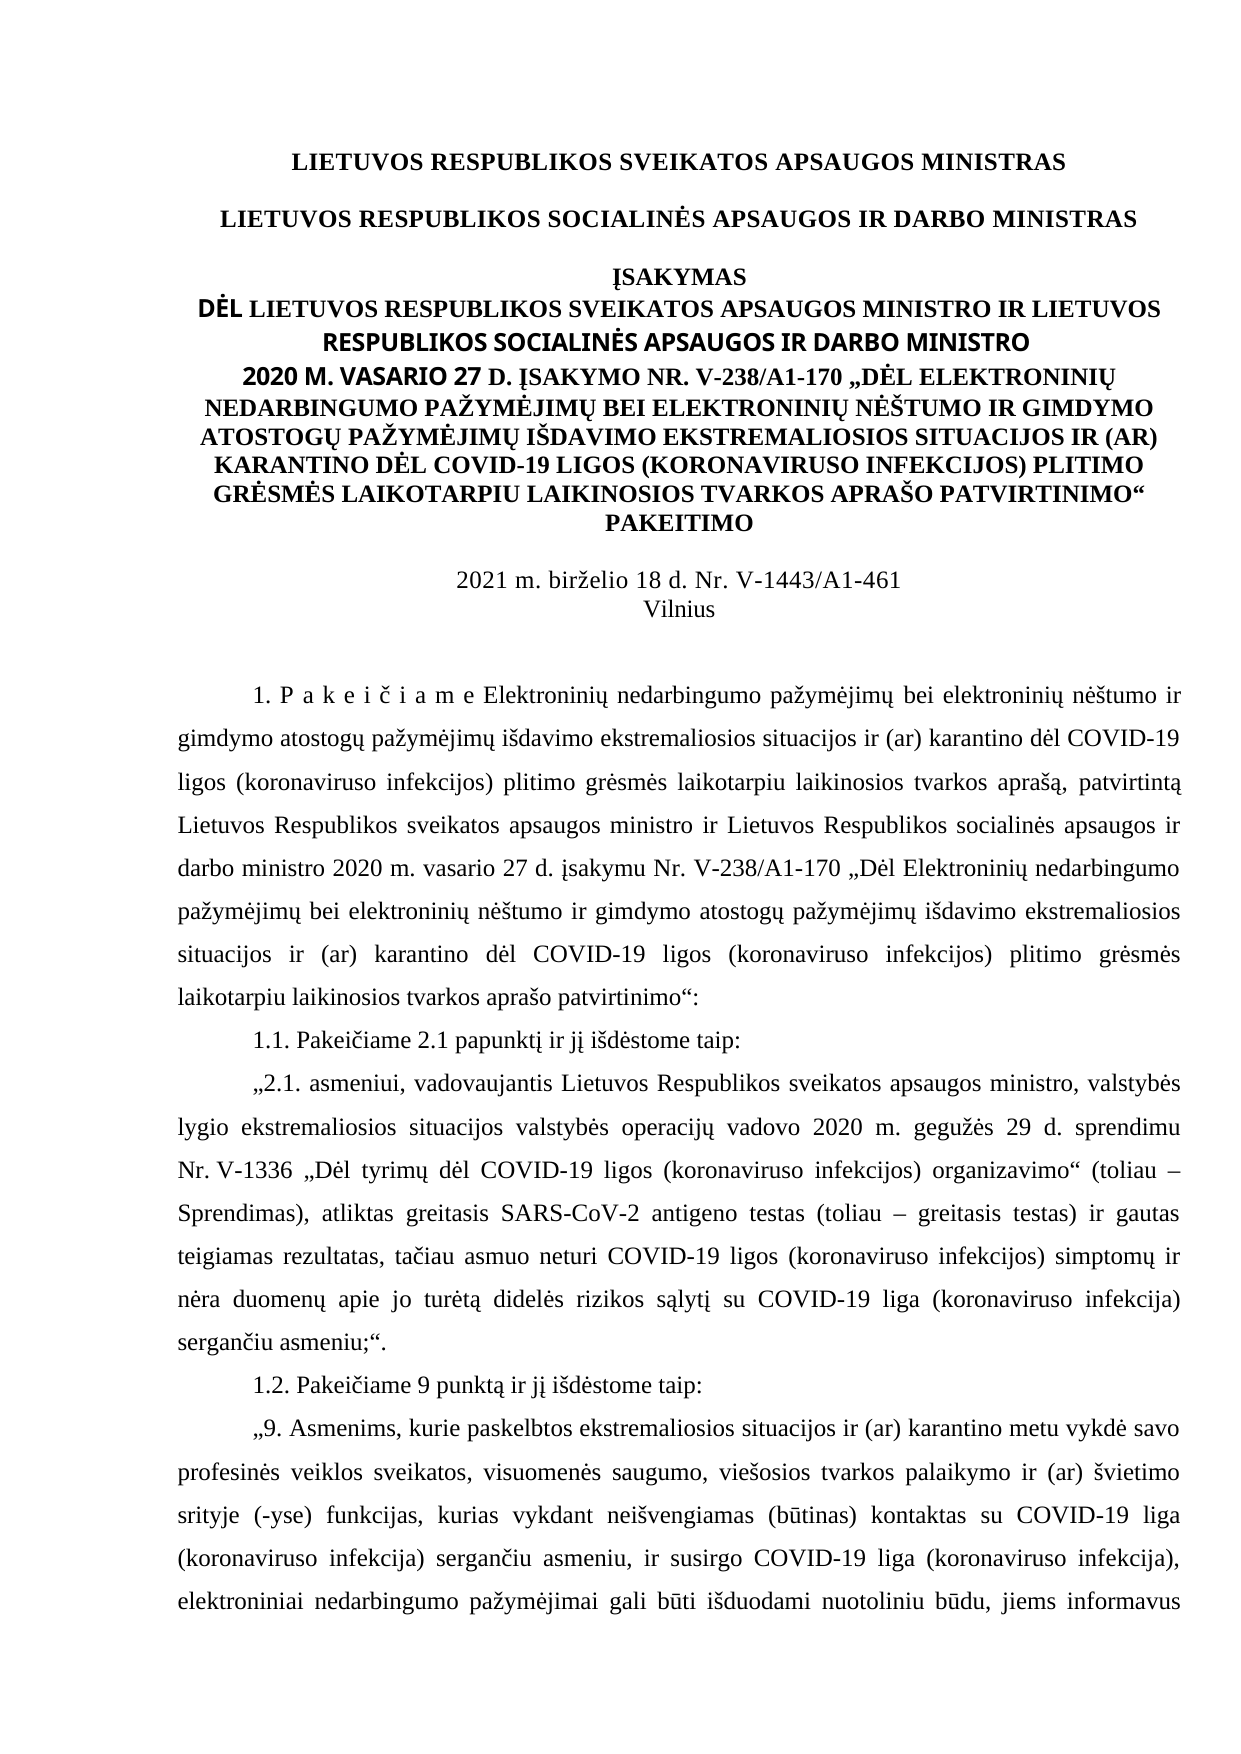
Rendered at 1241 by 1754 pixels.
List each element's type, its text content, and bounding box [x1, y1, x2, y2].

text DĖL LIETUVOS RESPUBLIKOS SVEIKATOS APSAUGOS MINISTRO IR LIETUVOS RESPUBLIKOS SOCIALINĖS APSAUGOS IR DARBO MINISTRO 2020 M. VASARIO 27 D. ĮSAKYMO NR. V-238/A1-170 „DĖL ELEKTRONINIŲ NEDARBINGUMO PAŽYMĖJIMŲ BEI ELEKTRONINIŲ NĖŠTUMO IR GIMDYMO ATOSTOGŲ PAŽYMĖJIMŲ IŠDAVIMO EKSTREMALIOSIOS SITUACIJOS IR (AR) KARANTINO DĖL COVID-19 LIGOS (KORONAVIRUSO INFEKCIJOS) PLITIMO GRĖSMĖS LAIKOTARPIU LAIKINOSIOS TVARKOS APRAŠO PATVIRTINIMO“ PAKEITIMO [177, 291, 1181, 537]
text Vilnius [177, 594, 1181, 623]
text ĮSAKYMAS [177, 262, 1181, 291]
text „2.1. asmeniui, vadovaujantis Lietuvos Respublikos sveikatos apsaugos ministro, valstybės lygio ekstremaliosios situacijos valstybės operacijų vadovo 2020 m. gegužės 29 d. sprendimu Nr. V‑1336 „Dėl tyrimų dėl COVID-19 ligos (koronaviruso infekcijos) organizavimo“ (toliau – Sprendimas), atliktas greitasis SARS-CoV-2 antigeno testas (toliau – greitasis testas) ir gautas teigiamas rezultatas, tačiau asmuo neturi COVID-19 ligos (koronaviruso infekcijos) simptomų ir nėra duomenų apie jo turėtą didelės rizikos sąlytį su COVID-19 liga (koronaviruso infekcija) sergančiu asmeniu;“. [177, 1068, 1181, 1356]
text LIETUVOS RESPUBLIKOS SOCIALINĖS APSAUGOS IR DARBO MINISTRAS [177, 204, 1181, 233]
text 2021 m. birželio 18 d. Nr. V-1443/A1-461 [177, 565, 1181, 594]
text 1.2. Pakeičiame 9 punktą ir jį išdėstome taip: [177, 1370, 1181, 1399]
text LIETUVOS RESPUBLIKOS SVEIKATOS APSAUGOS MINISTRAS [177, 147, 1181, 176]
text „9. Asmenims, kurie paskelbtos ekstremaliosios situacijos ir (ar) karantino metu vykdė savo profesinės veiklos sveikatos, visuomenės saugumo, viešosios tvarkos palaikymo ir (ar) švietimo srityje (-yse) funkcijas, kurias vykdant neišvengiamas (būtinas) kontaktas su COVID-19 liga (koronaviruso infekcija) sergančiu asmeniu, ir susirgo COVID-19 liga (koronaviruso infekcija), elektroniniai nedarbingumo pažymėjimai gali būti išduodami nuotoliniu būdu, jiems informavus [177, 1413, 1181, 1615]
text 1.1. Pakeičiame 2.1 papunktį ir jį išdėstome taip: [177, 1025, 1181, 1054]
text 1. P a k e i č i a m e Elektroninių nedarbingumo pažymėjimų bei elektroninių nėštumo ir gimdymo atostogų pažymėjimų išdavimo ekstremaliosios situacijos ir (ar) karantino dėl COVID-19 ligos (koronaviruso infekcijos) plitimo grėsmės laikotarpiu laikinosios tvarkos aprašą, patvirtintą Lietuvos Respublikos sveikatos apsaugos ministro ir Lietuvos Respublikos socialinės apsaugos ir darbo ministro 2020 m. vasario 27 d. įsakymu Nr. V-238/A1-170 „Dėl Elektroninių nedarbingumo pažymėjimų bei elektroninių nėštumo ir gimdymo atostogų pažymėjimų išdavimo ekstremaliosios situacijos ir (ar) karantino dėl COVID-19 ligos (koronaviruso infekcijos) plitimo grėsmės laikotarpiu laikinosios tvarkos aprašo patvirtinimo“: [177, 680, 1181, 1011]
